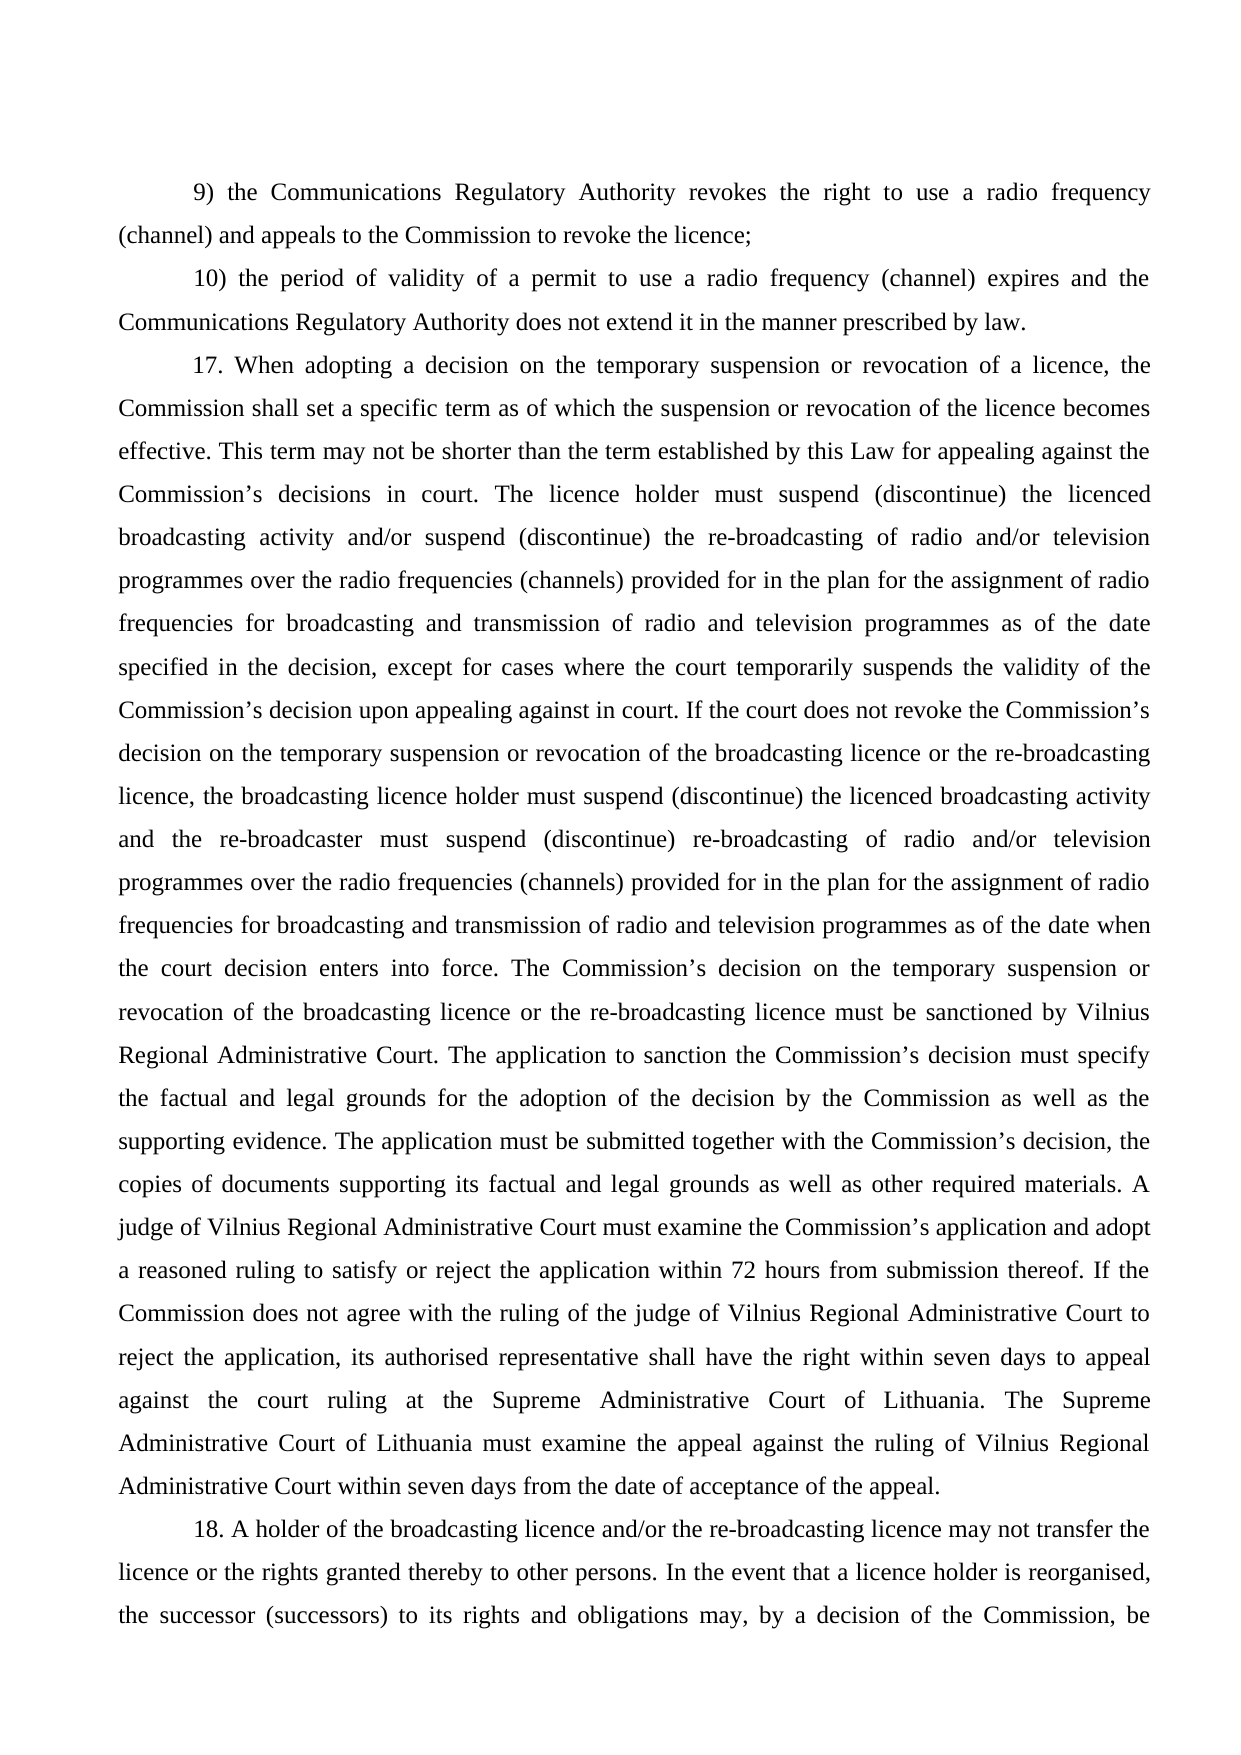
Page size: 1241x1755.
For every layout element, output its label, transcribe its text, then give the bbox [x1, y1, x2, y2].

text 17. When adopting a decision on the temporary suspension or revocation of a licence, the Commission shall set a specific term as of which the suspension or revocation of the licence becomes effective. This term may not be shorter than the term established by this Law for appealing against the Commission’s decisions in court. The licence holder must suspend (discontinue) the licenced broadcasting activity and/or suspend (discontinue) the re-broadcasting of radio and/or television programmes over the radio frequencies (channels) provided for in the plan for the assignment of radio frequencies for broadcasting and transmission of radio and television programmes as of the date specified in the decision, except for cases where the court temporarily suspends the validity of the Commission’s decision upon appealing against in court. If the court does not revoke the Commission’s decision on the temporary suspension or revocation of the broadcasting licence or the re-broadcasting licence, the broadcasting licence holder must suspend (discontinue) the licenced broadcasting activity and the re-broadcaster must suspend (discontinue) re-broadcasting of radio and/or television programmes over the radio frequencies (channels) provided for in the plan for the assignment of radio frequencies for broadcasting and transmission of radio and television programmes as of the date when the court decision enters into force. The Commission’s decision on the temporary suspension or revocation of the broadcasting licence or the re-broadcasting licence must be sanctioned by Vilnius Regional Administrative Court. The application to sanction the Commission’s decision must specify the factual and legal grounds for the adoption of the decision by the Commission as well as the supporting evidence. The application must be submitted together with the Commission’s decision, the copies of documents supporting its factual and legal grounds as well as other required materials. A judge of Vilnius Regional Administrative Court must examine the Commission’s application and adopt a reasoned ruling to satisfy or reject the application within 72 hours from submission thereof. If the Commission does not agree with the ruling of the judge of Vilnius Regional Administrative Court to reject the application, its authorised representative shall have the right within seven days to appeal against the court ruling at the Supreme Administrative Court of Lithuania. The Supreme Administrative Court of Lithuania must examine the appeal against the ruling of Vilnius Regional Administrative Court within seven days from the date of acceptance of the appeal. [118, 350, 1152, 1500]
text 18. A holder of the broadcasting licence and/or the re-broadcasting licence may not transfer the licence or the rights granted thereby to other persons. In the event that a licence holder is reorganised, the successor (successors) to its rights and obligations may, by a decision of the Commission, be [118, 1514, 1152, 1629]
text 10) the period of validity of a permit to use a radio frequency (channel) expires and the Communications Regulatory Authority does not extend it in the manner prescribed by law. [118, 263, 1152, 335]
text 9) the Communications Regulatory Authority revokes the right to use a radio frequency (channel) and appeals to the Commission to revoke the licence; [118, 177, 1152, 249]
